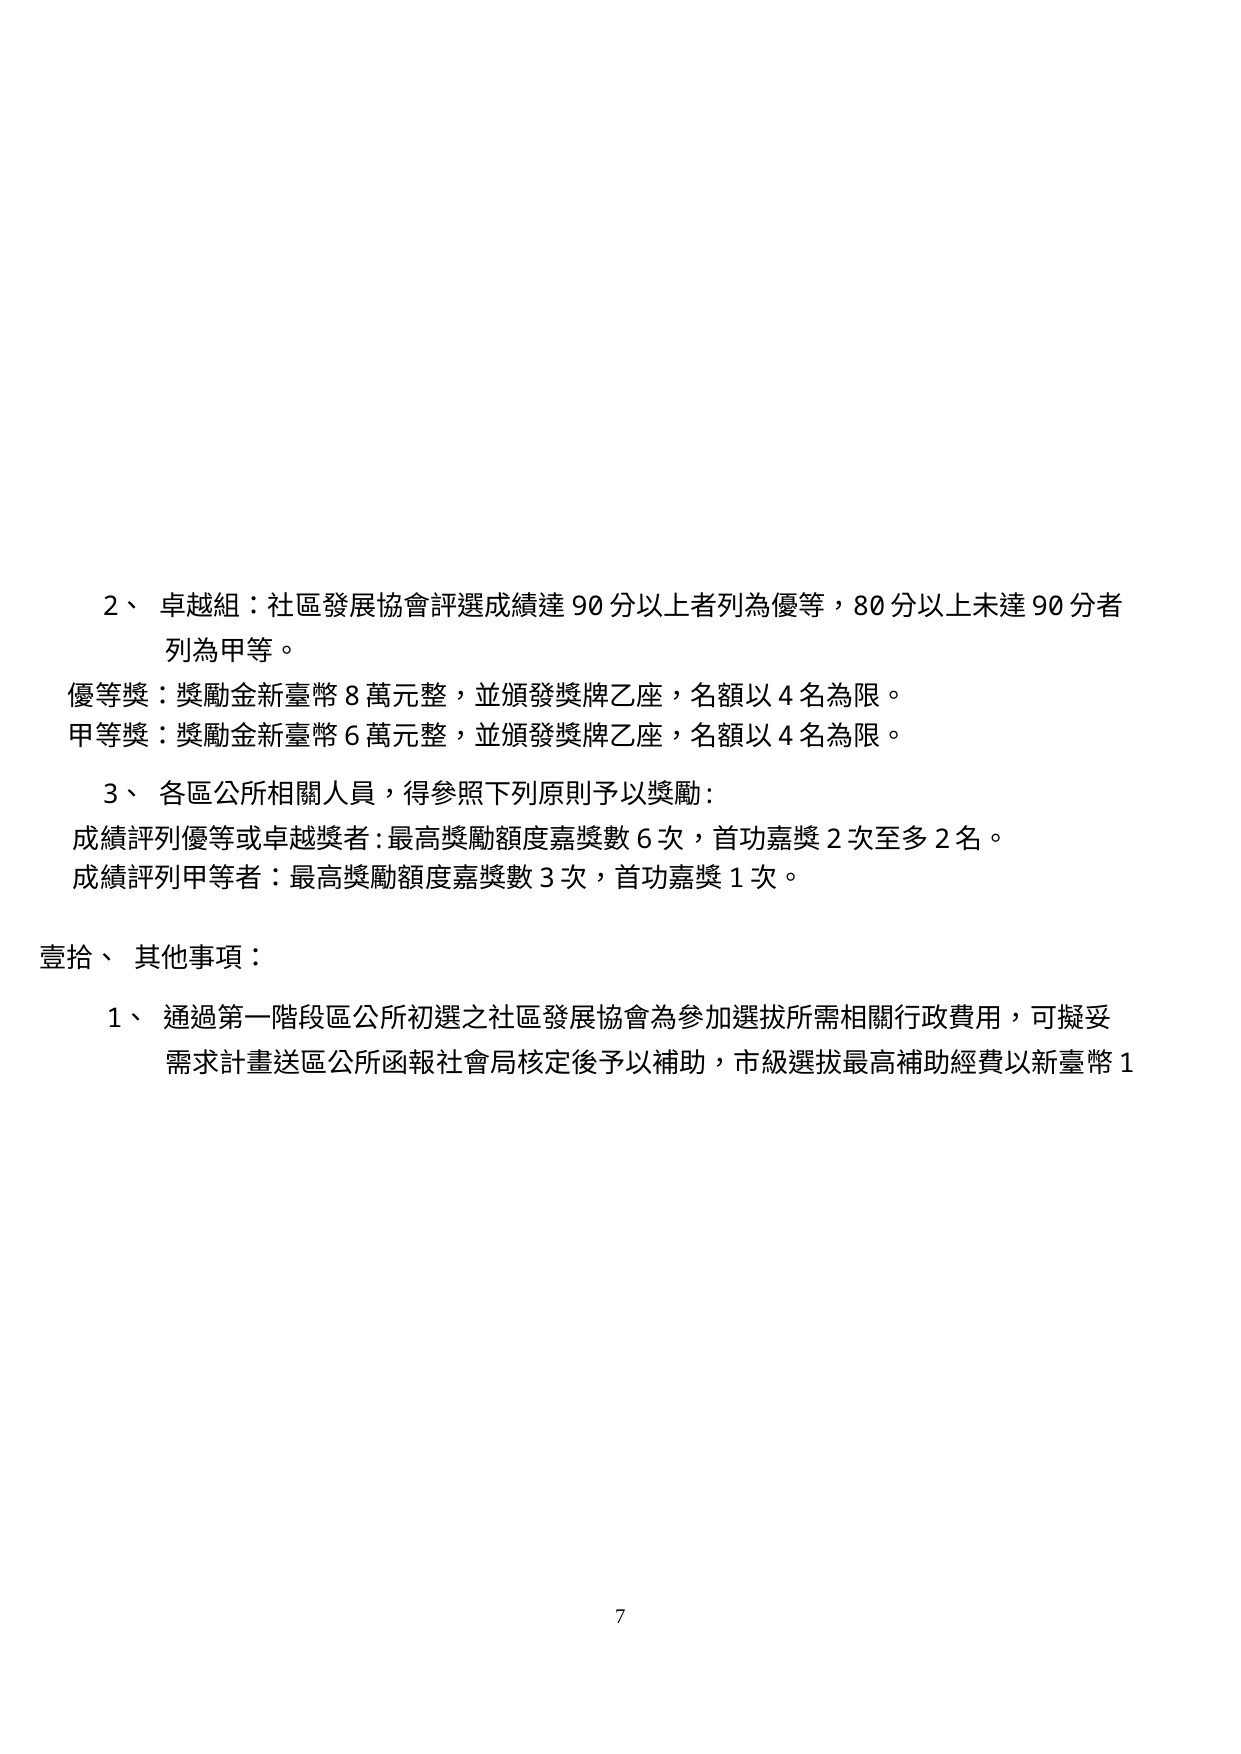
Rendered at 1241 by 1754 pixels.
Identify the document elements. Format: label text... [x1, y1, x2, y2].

table_cell 績效組：社區發展協會評選成績達90分以上者列為優等，80分以上未達90分者列為甲等，另視社區推動福利社區方案情形，卓有成效者得列服務創新獎。 優等獎：獎勵金新臺幣5萬元整，並頒發獎牌乙座，名額以4名為限。 甲等獎：獎勵金新臺幣3萬元整，並頒發獎牌乙座，名額以7名為限。 服務創新獎：獎勵金新臺幣1萬元整，並頒發獎狀乙紙。 卓越組：社區發展協會評選成績達90分以上者列為優等，80分以上未達90分者列為甲等。 優等獎：獎勵金新臺幣8萬元整，並頒發獎牌乙座，名額以4名為限。 甲等獎：獎勵金新臺幣6萬元整，並頒發獎牌乙座，名額以4名為限。 各區公所相關人員，得參照下列原則予以獎勵: 成績評列優等或卓越獎者:最高獎勵額度嘉獎數6次，首功嘉獎2次至多2名。 成績評列甲等者：最高獎勵額度嘉獎數3次，首功嘉獎1次。 [91, 565, 1149, 896]
table_cell 其他事項： 通過第一階段區公所初選之社區發展協會為參加選拔所需相關行政費用，可擬妥需求計畫送區公所函報社會局核定後予以補助，市級選拔最高補助經費以新臺幣1萬5,000元為限，參與衛生福利部評選補助經費以新臺幣8萬元為限。 為落實節能減紙，實地評選資料檢閱方式，可採電子檔案或數位資料方式辦理。 參加本市計畫獲獎之社區發展協會，須配合以下: 獲獎社區有代表本市參選中央選拔之義務。 社區發展協會如獲衛生福利部評選為甲等以上獎勵者，自獲獎後一年內，社會局得頒發獎勵金，獎勵金原則如下: 金質、銀質、銅質卓越獎：獎勵金新臺幣15萬元整，並頒發獎牌乙座。 卓越獎：獎勵金新臺幣12萬元整，並頒發獎牌乙座。 績效組-優等：獎勵金新臺幣10萬元整，並頒發獎牌乙座。 績效組-甲等：獎勵金新臺幣8萬元整，並頒發獎牌乙座。。 服務創新獎：獎勵金新臺幣5萬元整，並頒發獎狀乙紙。 選拔成績優等社區得由本府指定辦理或參加示範觀摩、巡迴分享及扮演社區輔導角色，以供學習。 [91, 896, 1149, 1080]
